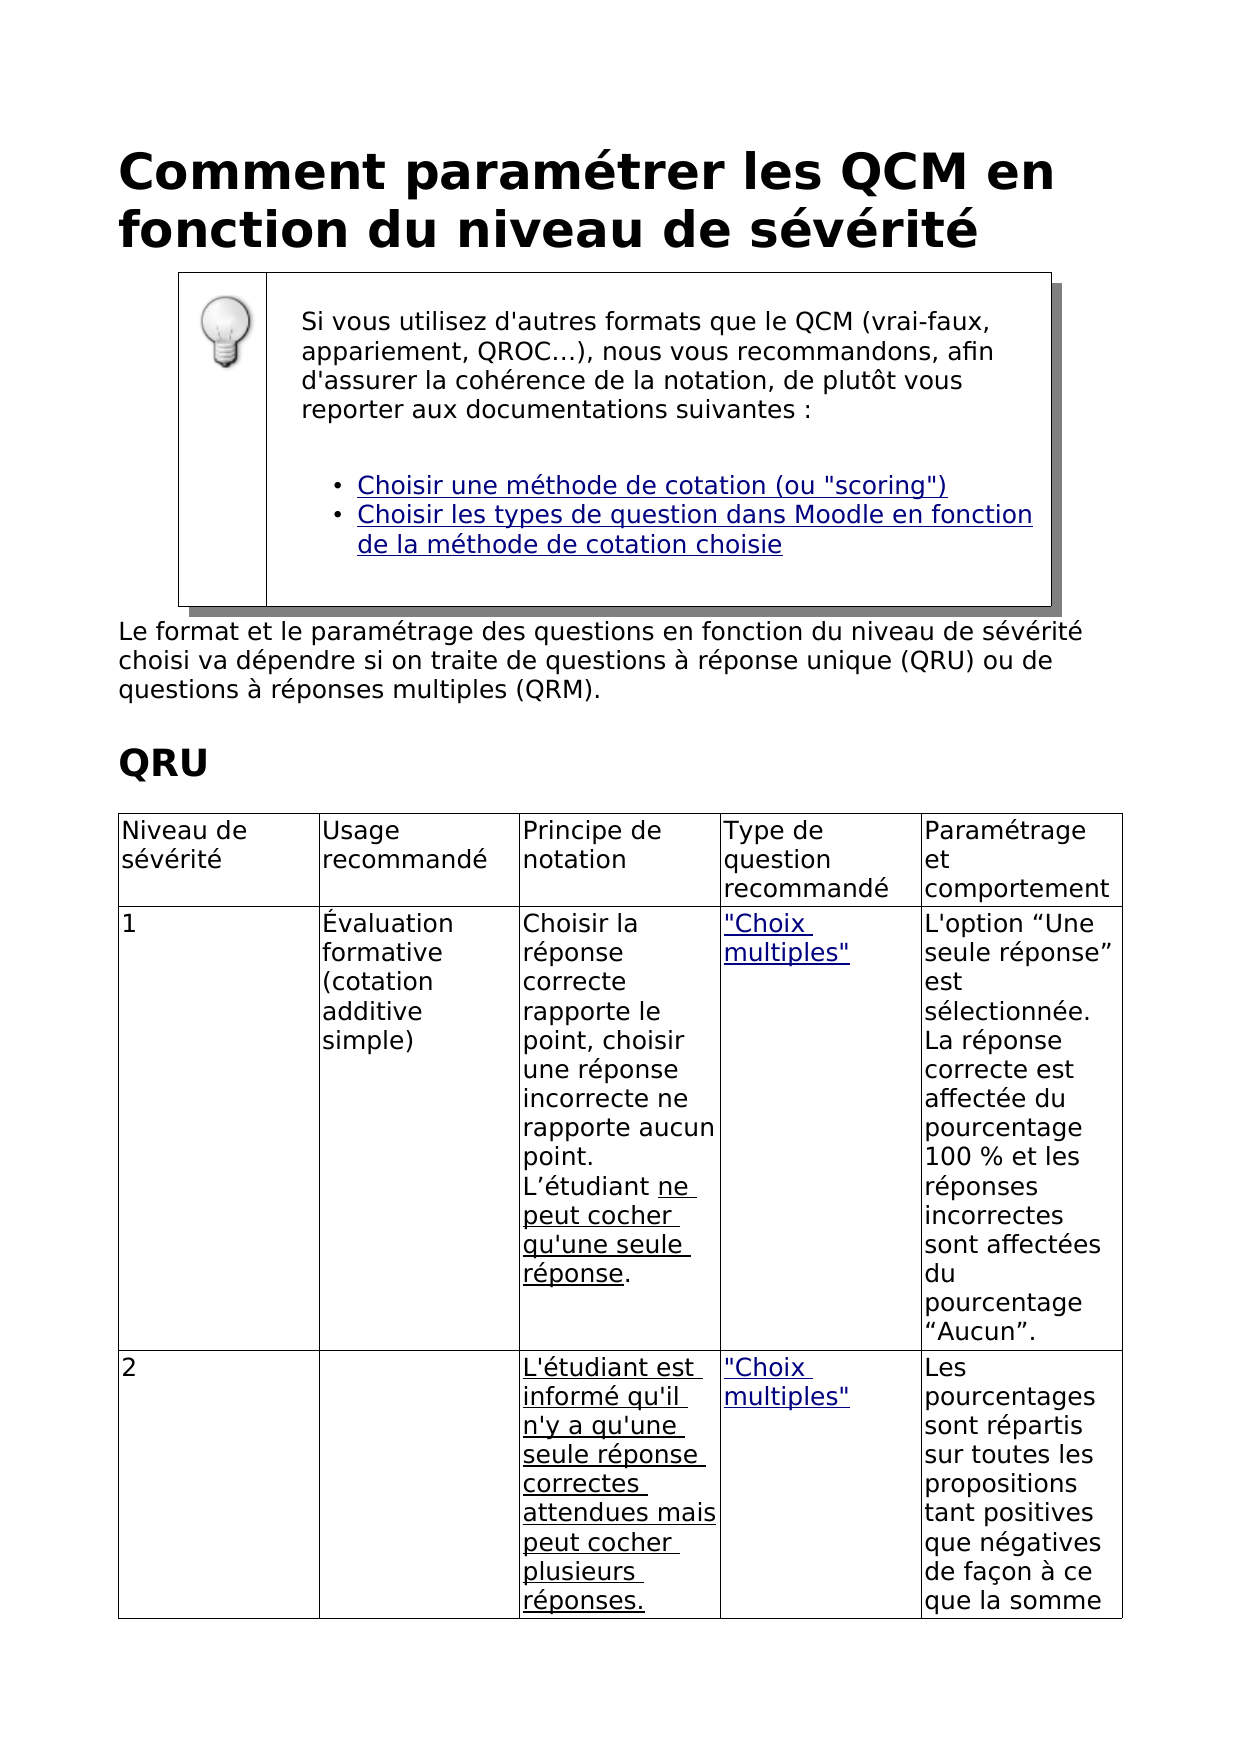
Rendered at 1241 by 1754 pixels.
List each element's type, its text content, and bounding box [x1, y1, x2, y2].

text Le format et le paramétrage des questions en fonction du niveau de sévérité choisi va dépendre si on traite de questions à réponse unique (QRU) ou de questions à réponses multiples (QRM). [118, 617, 1122, 704]
table_cell "Choix multiples" [721, 907, 921, 1350]
subtitle QRU [118, 742, 1122, 786]
table_cell L'option “Une seule réponse” est sélectionnée. La réponse correcte est affectée du pourcentage 100 % et les réponses incorrectes sont affectées du pourcentage “Aucun”. [922, 907, 1122, 1350]
table_cell "Choix multiples" [721, 1351, 921, 1618]
table_cell [320, 1351, 519, 1618]
subtitle Comment paramétrer les QCM en fonction du niveau de sévérité [118, 143, 1122, 259]
table_header Paramétrage et comportement [922, 814, 1122, 906]
table_cell Évaluation formative (cotation additive simple) [320, 907, 519, 1350]
table_header Si vous utilisez d'autres formats que le QCM (vrai-faux, appariement, QROC…), nous vous recommandons, afin d'assurer la cohérence de la notation, de plutôt vous reporter aux documentations suivantes : Choisir une méthode de cotation (ou "scoring") Choisir les types de question dans Moodle en fonction de la méthode de cotation choisie [267, 273, 1051, 606]
table_header Principe de notation [520, 814, 720, 906]
table_cell Choisir la réponse correcte rapporte le point, choisir une réponse incorrecte ne rapporte aucun point. L’étudiant ne peut cocher qu'une seule réponse. [520, 907, 720, 1350]
table_header Type de question recommandé [721, 814, 921, 906]
table_header [179, 273, 266, 606]
table_header Usage recommandé [320, 814, 519, 906]
table_cell 1 [119, 907, 319, 1350]
table_cell 2 [119, 1351, 319, 1618]
table_header Niveau de sévérité [119, 814, 319, 906]
picture [190, 295, 266, 371]
table_cell Les pourcentages sont répartis sur toutes les propositions tant positives que négatives de façon à ce que la somme [922, 1351, 1122, 1618]
table_cell L'étudiant est informé qu'il n'y a qu'une seule réponse correctes attendues mais peut cocher plusieurs réponses. [520, 1351, 720, 1618]
